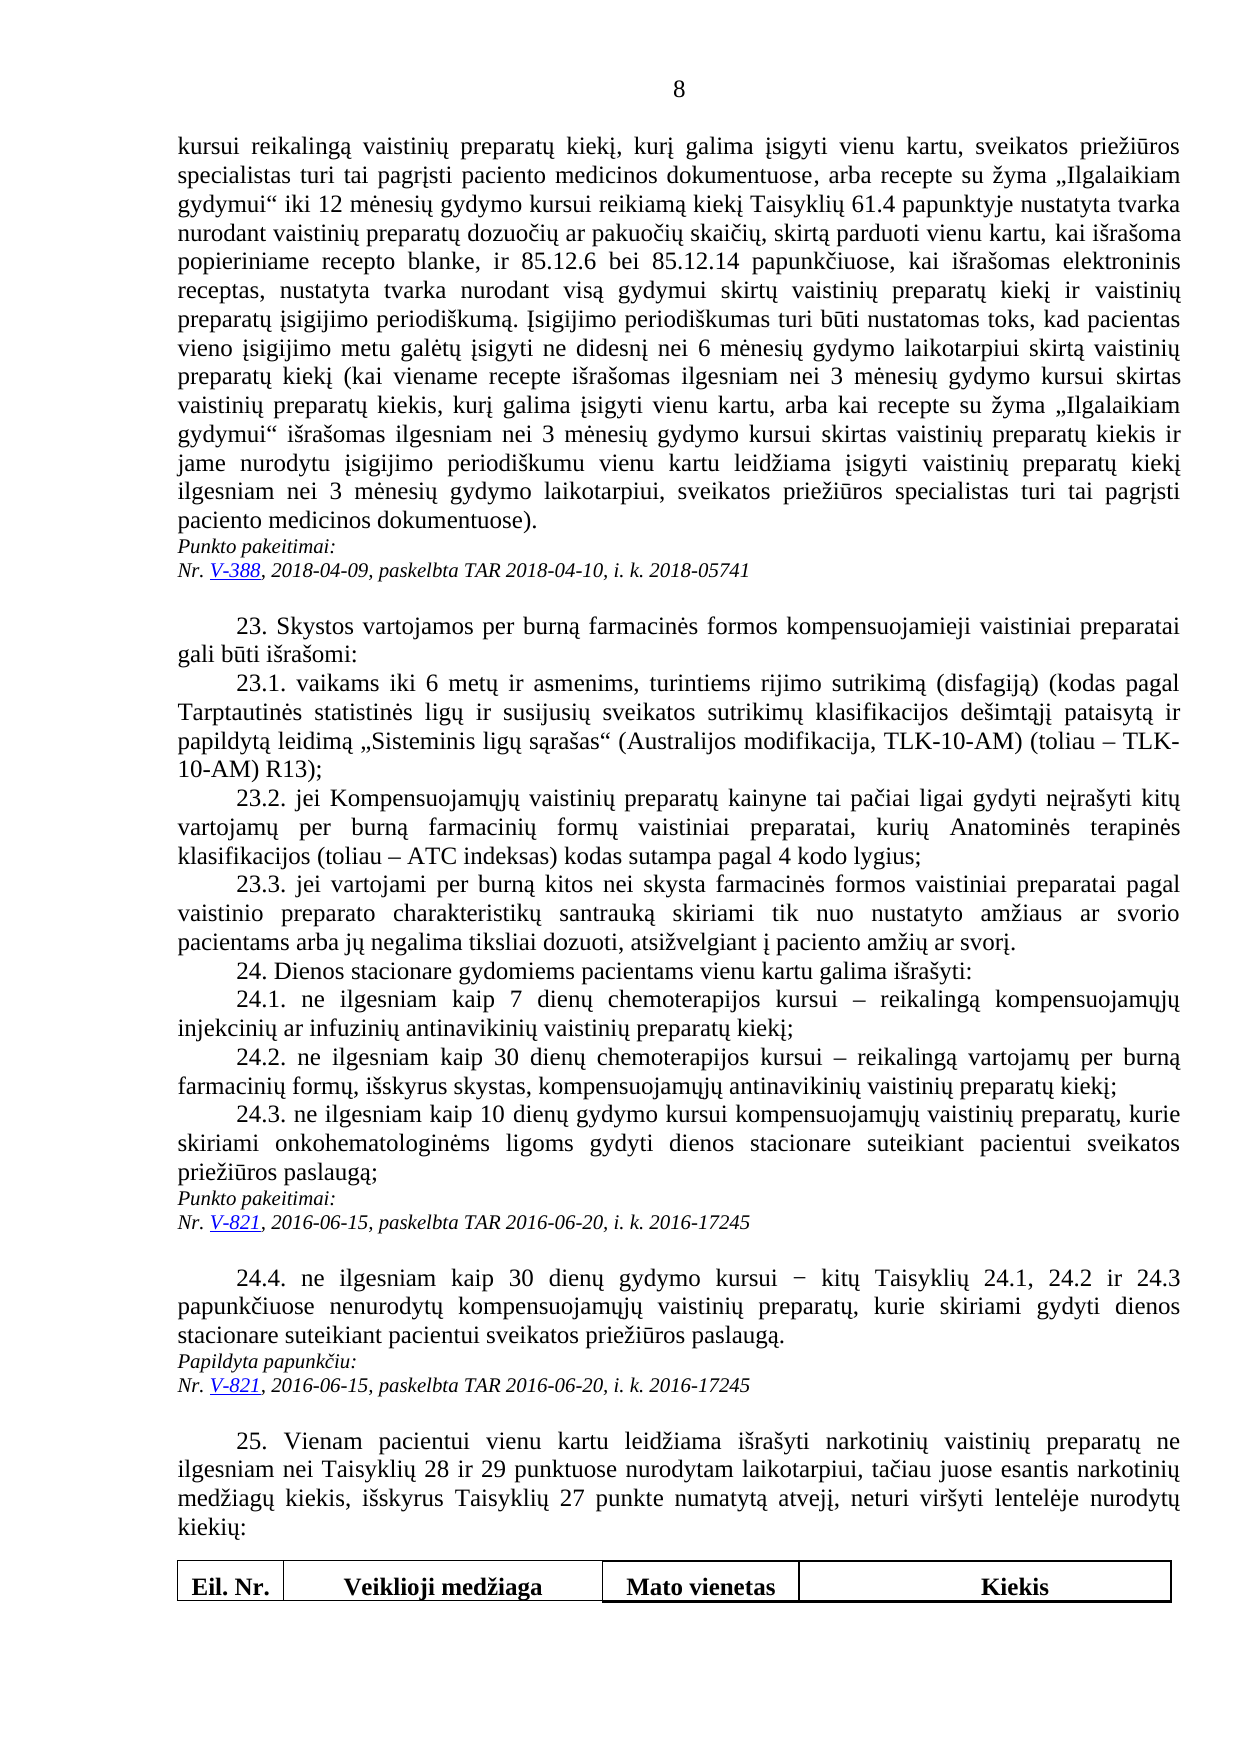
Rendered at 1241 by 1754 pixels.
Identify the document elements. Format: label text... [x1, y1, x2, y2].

table_header Mato vienetas [603, 1562, 798, 1600]
text 24. Dienos stacionare gydomiems pacientams vienu kartu galima išrašyti: [177, 956, 1181, 984]
text Papildyta papunkčiu: [177, 1349, 1181, 1373]
text 24.1. ne ilgesniam kaip 7 dienų chemoterapijos kursui – reikalingą kompensuojamųjų injekcinių ar infuzinių antinavikinių vaistinių preparatų kiekį; [177, 984, 1181, 1042]
text Punkto pakeitimai: [177, 1186, 1181, 1210]
table_header Veiklioji medžiaga [284, 1561, 602, 1600]
text 24.2. ne ilgesniam kaip 30 dienų chemoterapijos kursui – reikalingą vartojamų per burną farmacinių formų, išskyrus skystas, kompensuojamųjų antinavikinių vaistinių preparatų kiekį; [177, 1042, 1181, 1099]
text 25. Vienam pacientui vienu kartu leidžiama išrašyti narkotinių vaistinių preparatų ne ilgesniam nei Taisyklių 28 ir 29 punktuose nurodytam laikotarpiui, tačiau juose esantis narkotinių medžiagų kiekis, išskyrus Taisyklių 27 punkte numatytą atvejį, neturi viršyti lentelėje nurodytų kiekių: [177, 1426, 1181, 1541]
text 23.2. jei Kompensuojamųjų vaistinių preparatų kainyne tai pačiai ligai gydyti neįrašyti kitų vartojamų per burną farmacinių formų vaistiniai preparatai, kurių Anatominės terapinės klasifikacijos (toliau – ATC indeksas) kodas sutampa pagal 4 kodo lygius; [177, 783, 1181, 869]
text Nr. V-821, 2016-06-15, paskelbta TAR 2016-06-20, i. k. 2016-17245 [177, 1210, 1181, 1234]
text 23.1. vaikams iki 6 metų ir asmenims, turintiems rijimo sutrikimą (disfagiją) (kodas pagal Tarptautinės statistinės ligų ir susijusių sveikatos sutrikimų klasifikacijos dešimtąjį pataisytą ir papildytą leidimą „Sisteminis ligų sąrašas“ (Australijos modifikacija, TLK-10-AM) (toliau – TLK-10-AM) R13); [177, 668, 1181, 783]
text 23.3. jei vartojami per burną kitos nei skysta farmacinės formos vaistiniai preparatai pagal vaistinio preparato charakteristikų santrauką skiriami tik nuo nustatyto amžiaus ar svorio pacientams arba jų negalima tiksliai dozuoti, atsižvelgiant į paciento amžių ar svorį. [177, 869, 1181, 956]
text 24.3. ne ilgesniam kaip 10 dienų gydymo kursui kompensuojamųjų vaistinių preparatų, kurie skiriami onkohematologinėms ligoms gydyti dienos stacionare suteikiant pacientui sveikatos priežiūros paslaugą; [177, 1099, 1181, 1186]
text Nr. V-388, 2018-04-09, paskelbta TAR 2018-04-10, i. k. 2018-05741 [177, 558, 1181, 582]
table_header Kiekis [800, 1562, 1170, 1600]
text Punkto pakeitimai: [177, 534, 1181, 558]
table_header Eil. Nr. [178, 1561, 283, 1600]
text 23. Skystos vartojamos per burną farmacinės formos kompensuojamieji vaistiniai preparatai gali būti išrašomi: [177, 611, 1181, 668]
text kursui reikalingą vaistinių preparatų kiekį, kurį galima įsigyti vienu kartu, sveikatos priežiūros specialistas turi tai pagrįsti paciento medicinos dokumentuose, arba recepte su žyma „Ilgalaikiam gydymui“ iki 12 mėnesių gydymo kursui reikiamą kiekį Taisyklių 61.4 papunktyje nustatyta tvarka nurodant vaistinių preparatų dozuočių ar pakuočių skaičių, skirtą parduoti vienu kartu, kai išrašoma popieriniame recepto blanke, ir 85.12.6 bei 85.12.14 papunkčiuose, kai išrašomas elektroninis receptas, nustatyta tvarka nurodant visą gydymui skirtų vaistinių preparatų kiekį ir vaistinių preparatų įsigijimo periodiškumą. Įsigijimo periodiškumas turi būti nustatomas toks, kad pacientas vieno įsigijimo metu galėtų įsigyti ne didesnį nei 6 mėnesių gydymo laikotarpiui skirtą vaistinių preparatų kiekį (kai viename recepte išrašomas ilgesniam nei 3 mėnesių gydymo kursui skirtas vaistinių preparatų kiekis, kurį galima įsigyti vienu kartu, arba kai recepte su žyma „Ilgalaikiam gydymui“ išrašomas ilgesniam nei 3 mėnesių gydymo kursui skirtas vaistinių preparatų kiekis ir jame nurodytu įsigijimo periodiškumu vienu kartu leidžiama įsigyti vaistinių preparatų kiekį ilgesniam nei 3 mėnesių gydymo laikotarpiui, sveikatos priežiūros specialistas turi tai pagrįsti paciento medicinos dokumentuose). [177, 131, 1181, 534]
text 24.4. ne ilgesniam kaip 30 dienų gydymo kursui − kitų Taisyklių 24.1, 24.2 ir 24.3 papunkčiuose nenurodytų kompensuojamųjų vaistinių preparatų, kurie skiriami gydyti dienos stacionare suteikiant pacientui sveikatos priežiūros paslaugą. [177, 1263, 1181, 1349]
text Nr. V-821, 2016-06-15, paskelbta TAR 2016-06-20, i. k. 2016-17245 [177, 1373, 1181, 1397]
